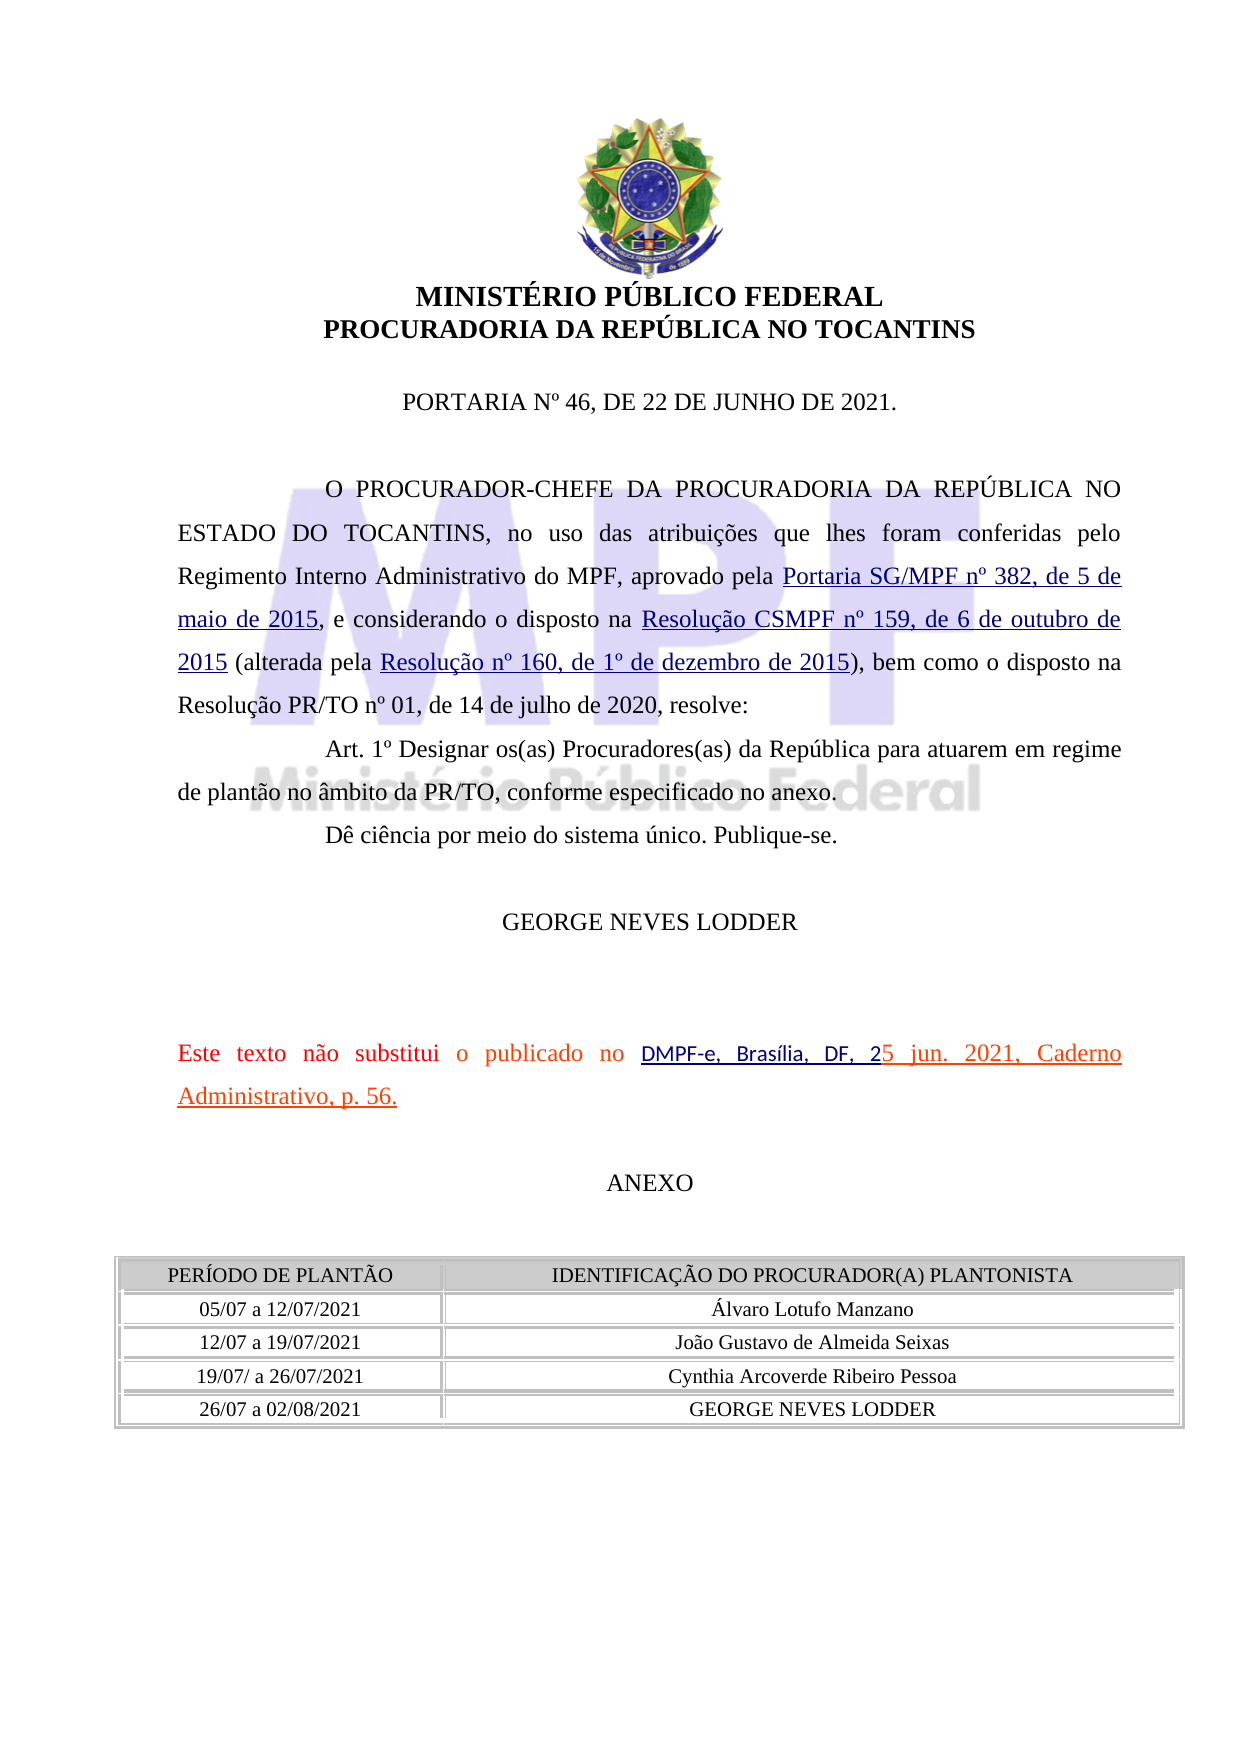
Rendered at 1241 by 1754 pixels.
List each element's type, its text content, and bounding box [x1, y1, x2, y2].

table_header IDENTIFICAÇÃO DO PROCURADOR(A) PLANTONISTA [443, 1257, 1182, 1289]
table_cell 19/07/ a 26/07/2021 [118, 1356, 443, 1389]
text MINISTÉRIO PÚBLICO FEDERAL [177, 279, 1122, 313]
text ANEXO [177, 1168, 1122, 1197]
table_cell 05/07 a 12/07/2021 [118, 1289, 443, 1322]
table_cell 12/07 a 19/07/2021 [118, 1323, 443, 1356]
text Este texto não substitui o publicado no DMPF-e, Brasília, DF, 25 jun. 2021, Caderno Administrativo, p. 56. [177, 1038, 1122, 1110]
table_header PERÍODO DE PLANTÃO [121, 1262, 443, 1289]
table_cell 26/07 a 02/08/2021 [118, 1389, 443, 1423]
table_cell GEORGE NEVES LODDER [443, 1389, 1182, 1423]
table_cell Cynthia Arcoverde Ribeiro Pessoa [443, 1356, 1182, 1389]
table_cell João Gustavo de Almeida Seixas [443, 1323, 1182, 1356]
picture [576, 118, 723, 279]
text GEORGE NEVES LODDER [1108, 907, 1122, 936]
table_cell Álvaro Lotufo Manzano [443, 1289, 1182, 1322]
